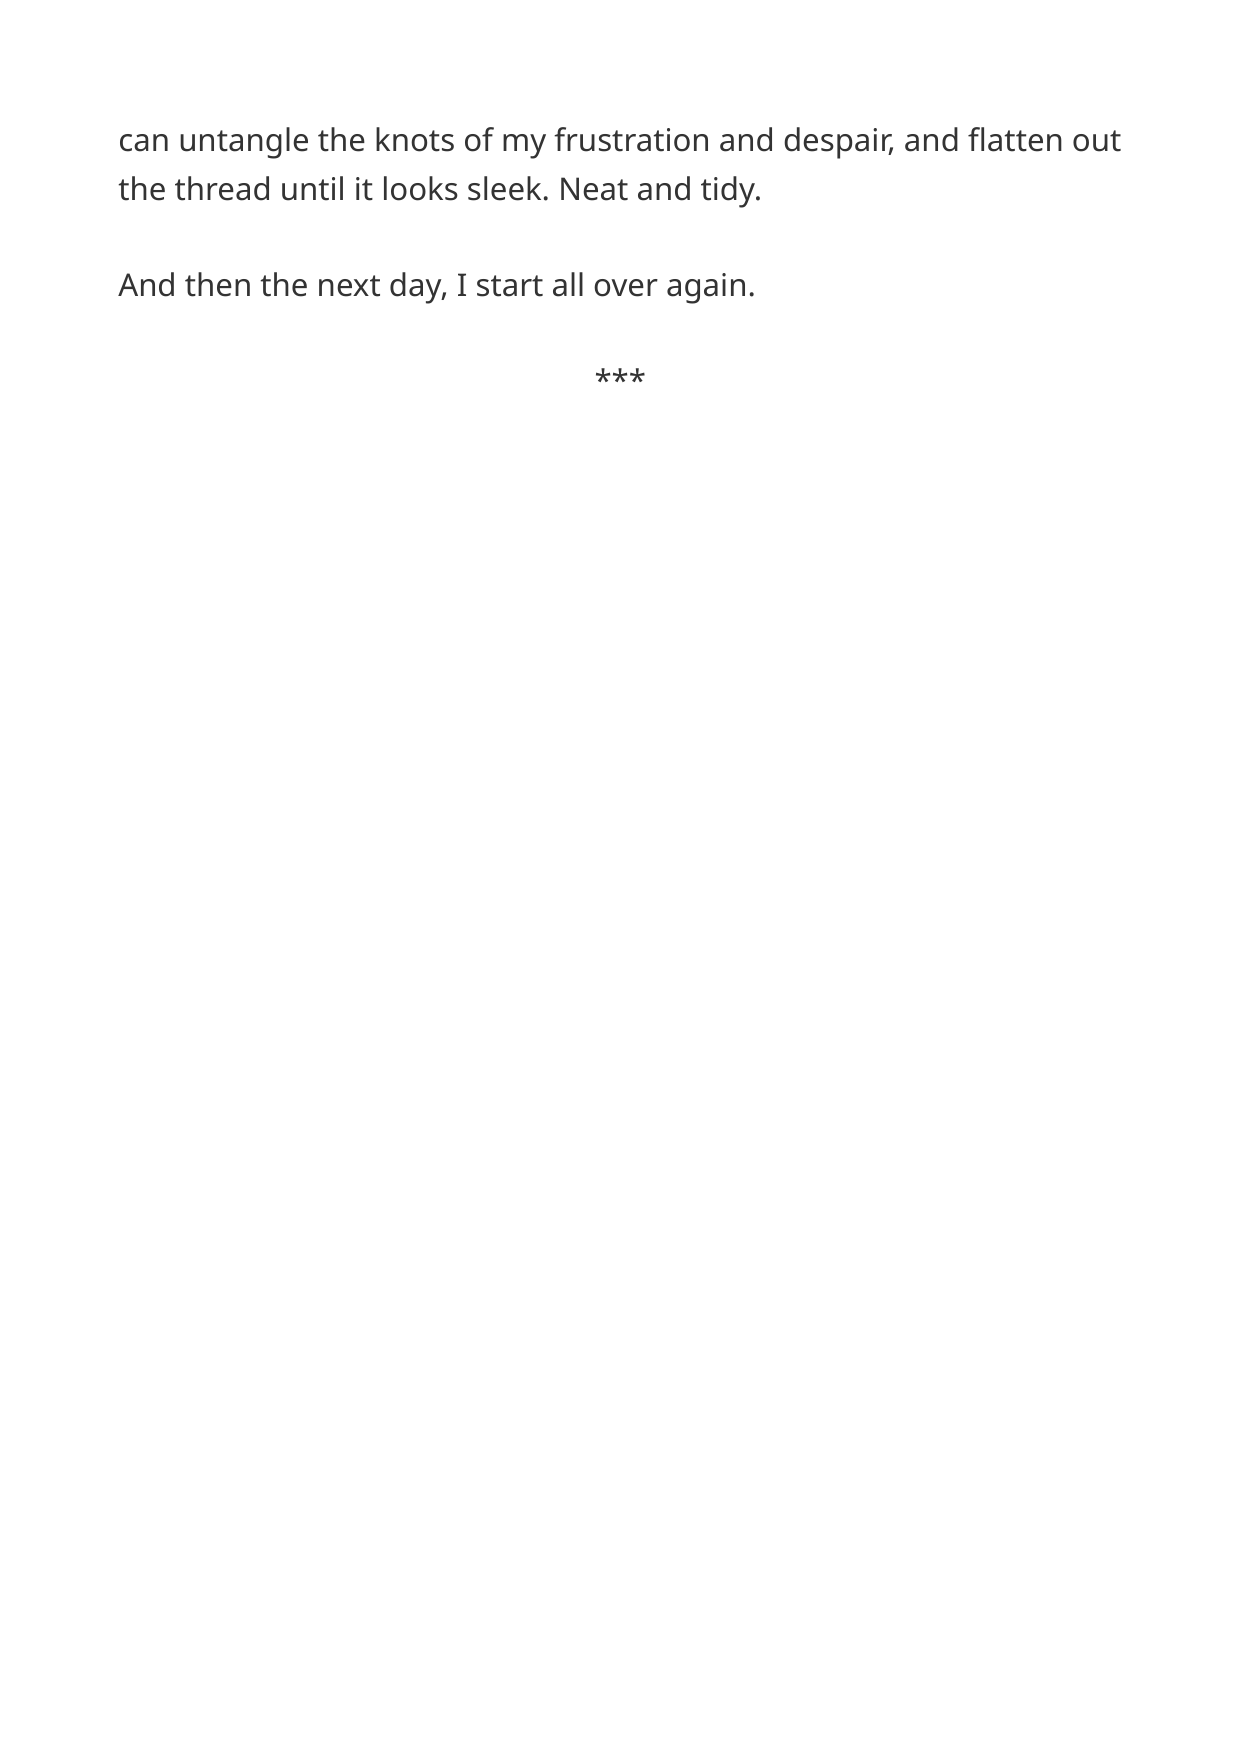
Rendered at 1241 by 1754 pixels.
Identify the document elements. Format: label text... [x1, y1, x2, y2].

text *** [118, 359, 1122, 401]
text And then the next day, I start all over again. [118, 263, 1122, 306]
text can untangle the knots of my frustration and despair, and flatten out the thread until it looks sleek. Neat and tidy. [118, 118, 1122, 210]
